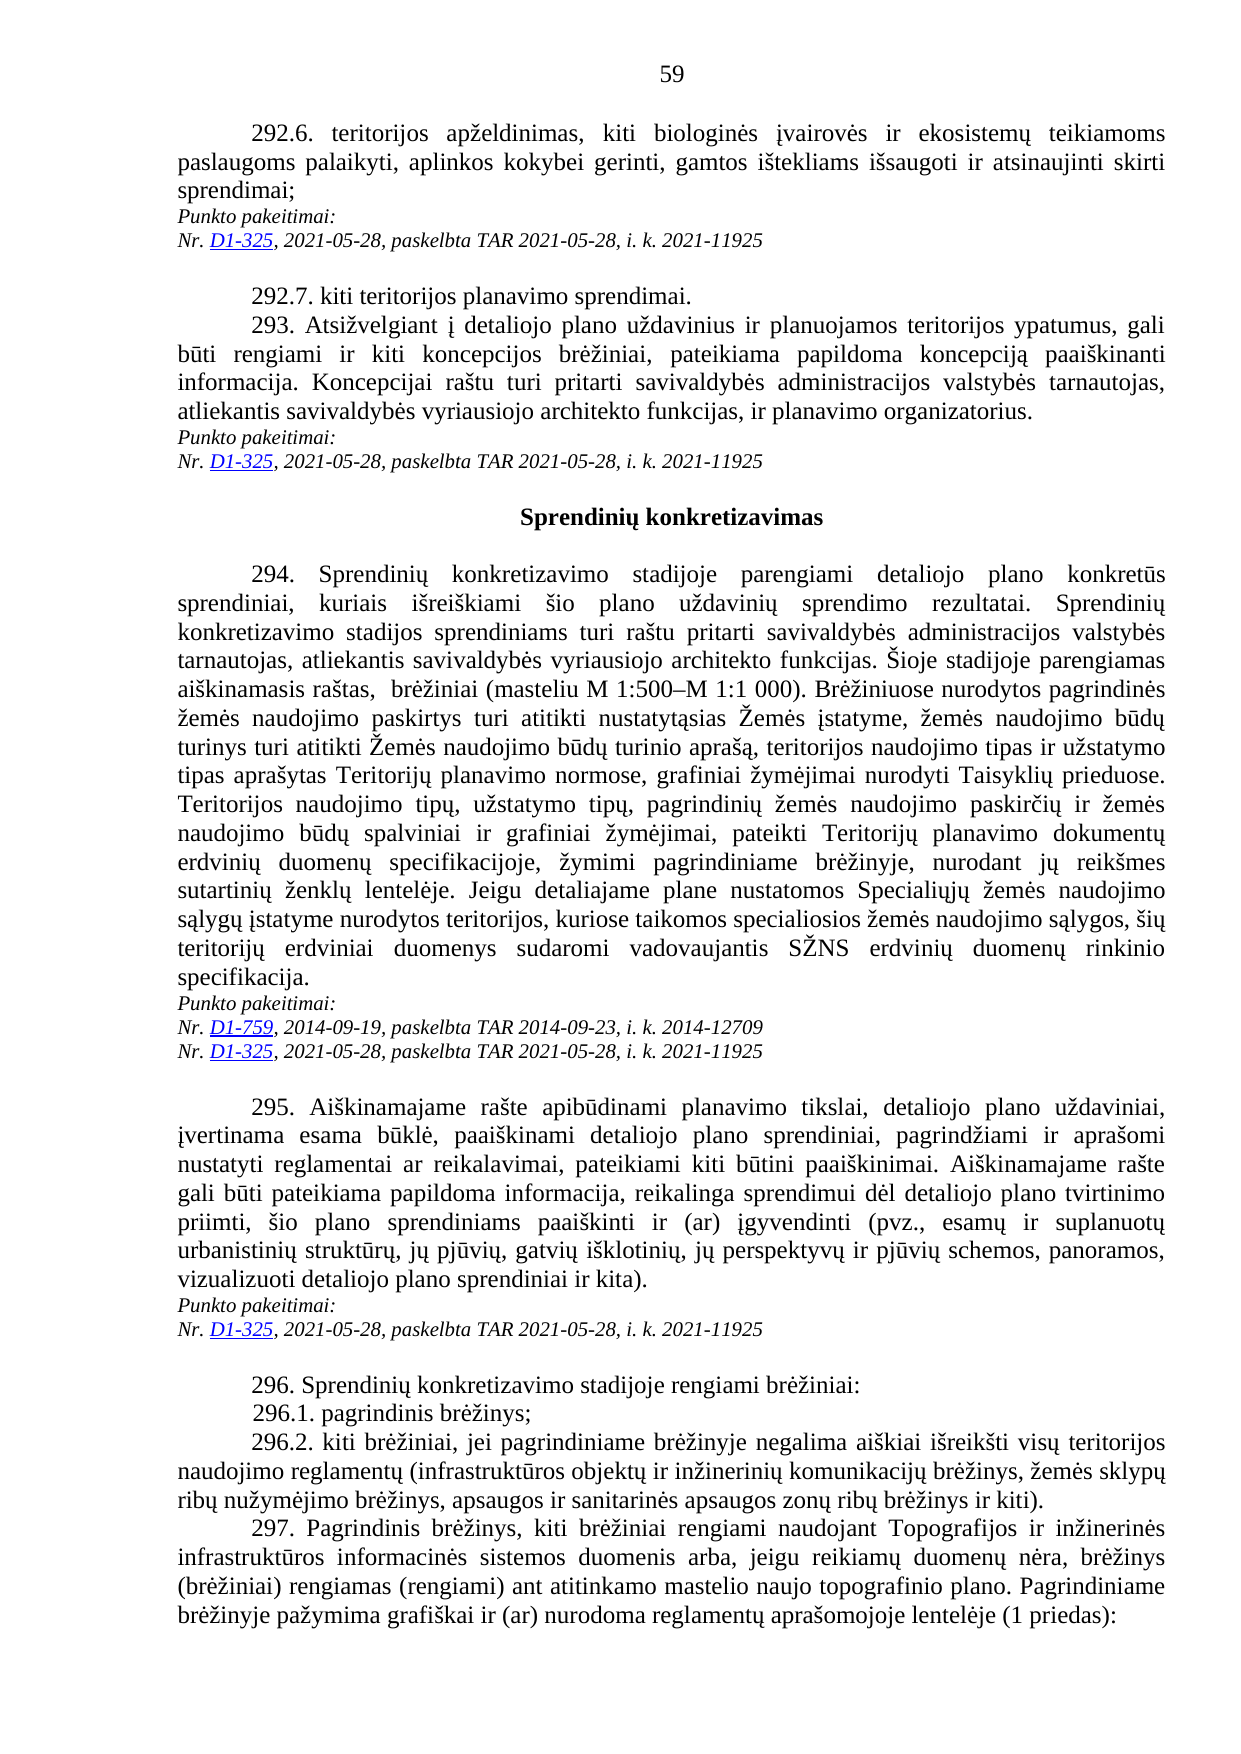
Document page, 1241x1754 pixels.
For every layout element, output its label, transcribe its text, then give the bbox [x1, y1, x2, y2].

text 296. Sprendinių konkretizavimo stadijoje rengiami brėžiniai: [177, 1370, 1166, 1398]
text 296.1. pagrindinis brėžinys; [177, 1398, 1166, 1427]
text Sprendinių konkretizavimas [177, 502, 1166, 531]
text 297. Pagrindinis brėžinys, kiti brėžiniai rengiami naudojant Topografijos ir inžinerinės infrastruktūros informacinės sistemos duomenis arba, jeigu reikiamų duomenų nėra, brėžinys (brėžiniai) rengiamas (rengiami) ant atitinkamo mastelio naujo topografinio plano. Pagrindiniame brėžinyje pažymima grafiškai ir (ar) nurodoma reglamentų aprašomojoje lentelėje (1 priedas): [177, 1513, 1166, 1628]
text 293. Atsižvelgiant į detaliojo plano uždavinius ir planuojamos teritorijos ypatumus, gali būti rengiami ir kiti koncepcijos brėžiniai, pateikiama papildoma koncepciją paaiškinanti informacija. Koncepcijai raštu turi pritarti savivaldybės administracijos valstybės tarnautojas, atliekantis savivaldybės vyriausiojo architekto funkcijas, ir planavimo organizatorius. [177, 310, 1166, 425]
text Punkto pakeitimai: [177, 204, 1166, 228]
text 294. Sprendinių konkretizavimo stadijoje parengiami detaliojo plano konkretūs sprendiniai, kuriais išreiškiami šio plano uždavinių sprendimo rezultatai. Sprendinių konkretizavimo stadijos sprendiniams turi raštu pritarti savivaldybės administracijos valstybės tarnautojas, atliekantis savivaldybės vyriausiojo architekto funkcijas. Šioje stadijoje parengiamas aiškinamasis raštas, brėžiniai (masteliu M 1:500–M 1:1 000). Brėžiniuose nurodytos pagrindinės žemės naudojimo paskirtys turi atitikti nustatytąsias Žemės įstatyme, žemės naudojimo būdų turinys turi atitikti Žemės naudojimo būdų turinio aprašą, teritorijos naudojimo tipas ir užstatymo tipas aprašytas Teritorijų planavimo normose, grafiniai žymėjimai nurodyti Taisyklių prieduose. Teritorijos naudojimo tipų, užstatymo tipų, pagrindinių žemės naudojimo paskirčių ir žemės naudojimo būdų spalviniai ir grafiniai žymėjimai, pateikti Teritorijų planavimo dokumentų erdvinių duomenų specifikacijoje, žymimi pagrindiniame brėžinyje, nurodant jų reikšmes sutartinių ženklų lentelėje. Jeigu detaliajame plane nustatomos Specialiųjų žemės naudojimo sąlygų įstatyme nurodytos teritorijos, kuriose taikomos specialiosios žemės naudojimo sąlygos, šių teritorijų erdviniai duomenys sudaromi vadovaujantis SŽNS erdvinių duomenų rinkinio specifikacija. [177, 559, 1166, 991]
text Punkto pakeitimai: [177, 991, 1166, 1015]
text 292.6. teritorijos apželdinimas, kiti biologinės įvairovės ir ekosistemų teikiamoms paslaugoms palaikyti, aplinkos kokybei gerinti, gamtos ištekliams išsaugoti ir atsinaujinti skirti sprendimai; [177, 118, 1166, 204]
text Punkto pakeitimai: [177, 425, 1166, 449]
text 295. Aiškinamajame rašte apibūdinami planavimo tikslai, detaliojo plano uždaviniai, įvertinama esama būklė, paaiškinami detaliojo plano sprendiniai, pagrindžiami ir aprašomi nustatyti reglamentai ar reikalavimai, pateikiami kiti būtini paaiškinimai. Aiškinamajame rašte gali būti pateikiama papildoma informacija, reikalinga sprendimui dėl detaliojo plano tvirtinimo priimti, šio plano sprendiniams paaiškinti ir (ar) įgyvendinti (pvz., esamų ir suplanuotų urbanistinių struktūrų, jų pjūvių, gatvių išklotinių, jų perspektyvų ir pjūvių schemos, panoramos, vizualizuoti detaliojo plano sprendiniai ir kita). [177, 1092, 1166, 1293]
text Nr. D1-759, 2014-09-19, paskelbta TAR 2014-09-23, i. k. 2014-12709 [177, 1015, 1166, 1039]
text 296.2. kiti brėžiniai, jei pagrindiniame brėžinyje negalima aiškiai išreikšti visų teritorijos naudojimo reglamentų (infrastruktūros objektų ir inžinerinių komunikacijų brėžinys, žemės sklypų ribų nužymėjimo brėžinys, apsaugos ir sanitarinės apsaugos zonų ribų brėžinys ir kiti). [177, 1427, 1166, 1513]
text Nr. D1-325, 2021-05-28, paskelbta TAR 2021-05-28, i. k. 2021-11925 [177, 1317, 1166, 1341]
text Nr. D1-325, 2021-05-28, paskelbta TAR 2021-05-28, i. k. 2021-11925 [177, 228, 1166, 252]
text Nr. D1-325, 2021-05-28, paskelbta TAR 2021-05-28, i. k. 2021-11925 [177, 1039, 1166, 1063]
text Nr. D1-325, 2021-05-28, paskelbta TAR 2021-05-28, i. k. 2021-11925 [177, 449, 1166, 473]
text Punkto pakeitimai: [177, 1293, 1166, 1317]
text 292.7. kiti teritorijos planavimo sprendimai. [177, 281, 1166, 310]
